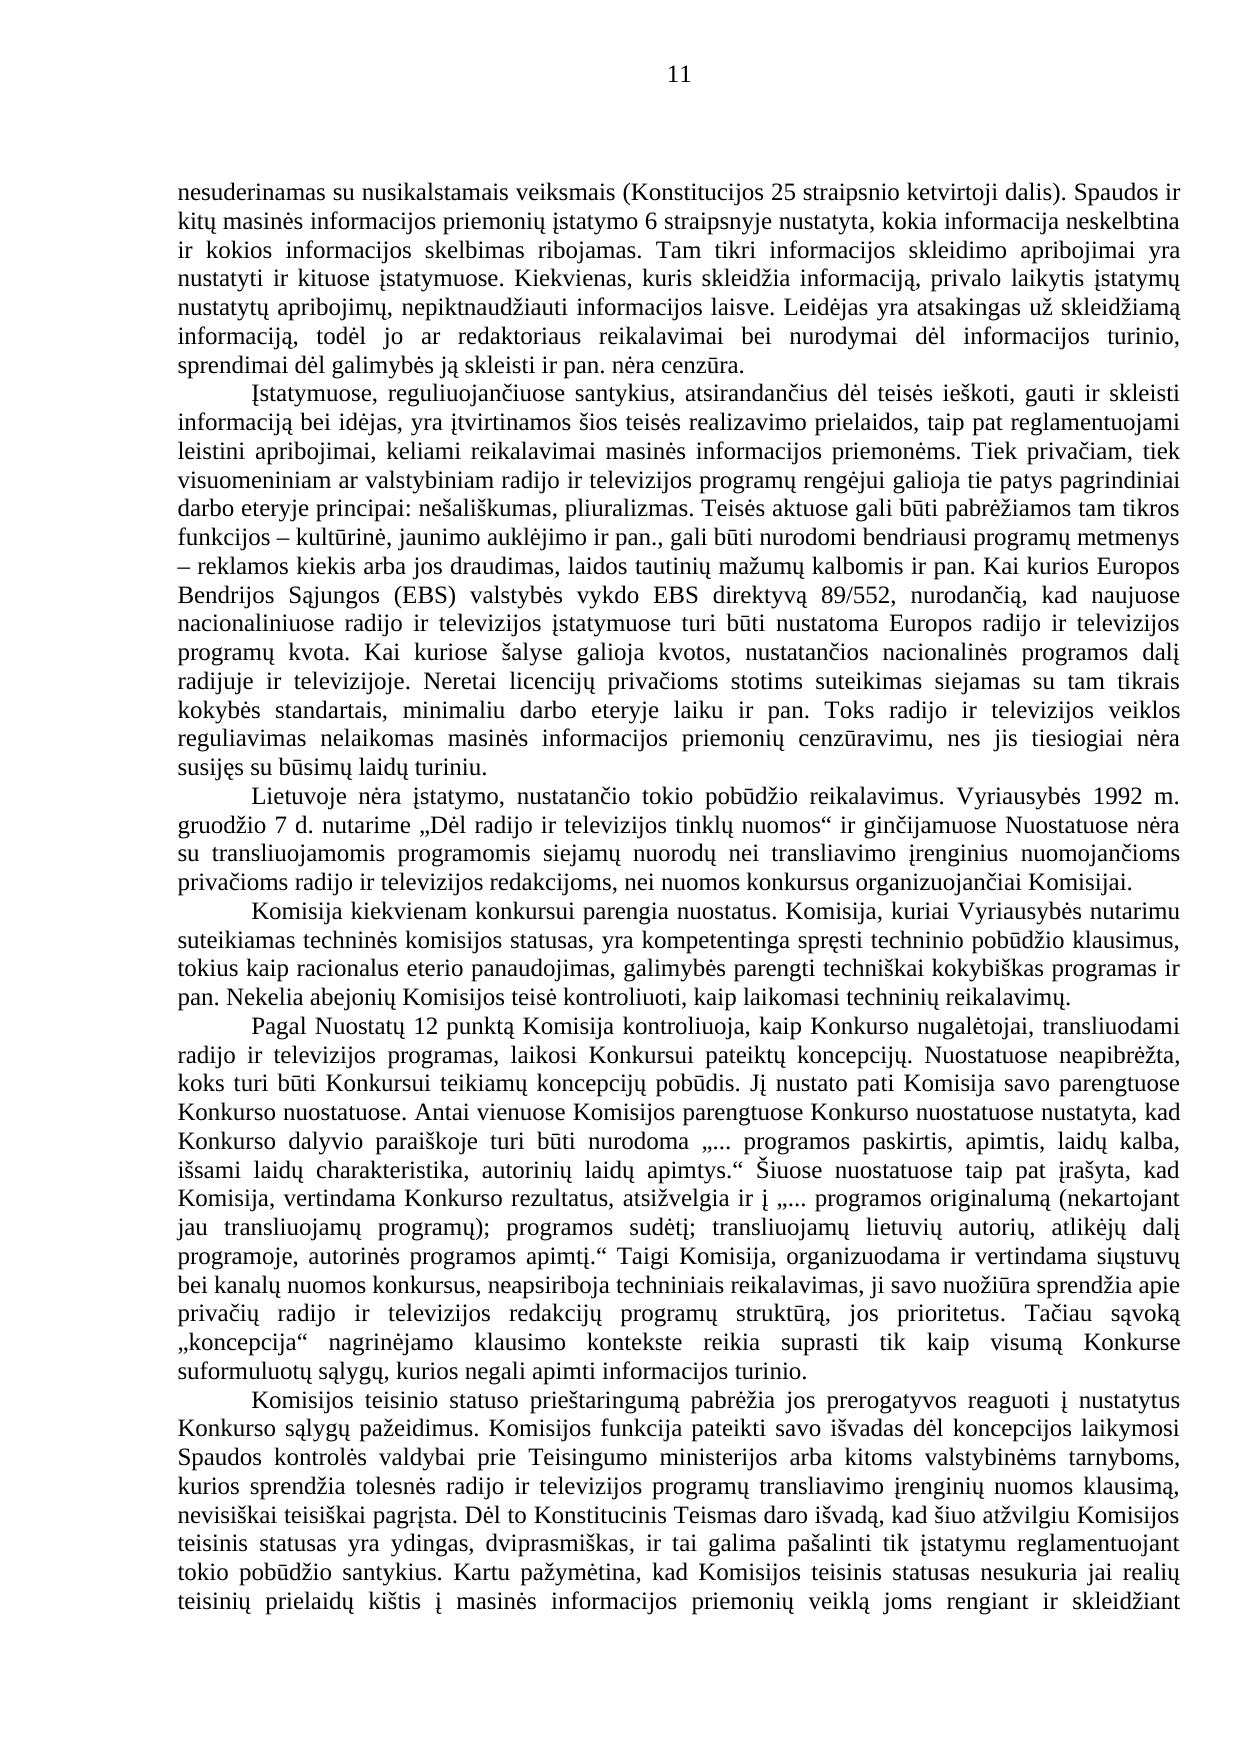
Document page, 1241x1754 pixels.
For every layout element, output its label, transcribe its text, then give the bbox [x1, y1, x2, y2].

text nesuderinamas su nusikalstamais veiksmais (Konstitucijos 25 straipsnio ketvirtoji dalis). Spaudos ir kitų masinės informacijos priemonių įstatymo 6 straipsnyje nustatyta, kokia informacija neskelbtina ir kokios informacijos skelbimas ribojamas. Tam tikri informacijos skleidimo apribojimai yra nustatyti ir kituose įstatymuose. Kiekvienas, kuris skleidžia informaciją, privalo laikytis įstatymų nustatytų apribojimų, nepiktnaudžiauti informacijos laisve. Leidėjas yra atsakingas už skleidžiamą informaciją, todėl jo ar redaktoriaus reikalavimai bei nurodymai dėl informacijos turinio, sprendimai dėl galimybės ją skleisti ir pan. nėra cenzūra. [177, 177, 1181, 378]
text Pagal Nuostatų 12 punktą Komisija kontroliuoja, kaip Konkurso nugalėtojai, transliuodami radijo ir televizijos programas, laikosi Konkursui pateiktų koncepcijų. Nuostatuose neapibrėžta, koks turi būti Konkursui teikiamų koncepcijų pobūdis. Jį nustato pati Komisija savo parengtuose Konkurso nuostatuose. Antai vienuose Komisijos parengtuose Konkurso nuostatuose nustatyta, kad Konkurso dalyvio paraiškoje turi būti nurodoma „... programos paskirtis, apimtis, laidų kalba, išsami laidų charakteristika, autorinių laidų apimtys.“ Šiuose nuostatuose taip pat įrašyta, kad Komisija, vertindama Konkurso rezultatus, atsižvelgia ir į „... programos originalumą (nekartojant jau transliuojamų programų); programos sudėtį; transliuojamų lietuvių autorių, atlikėjų dalį programoje, autorinės programos apimtį.“ Taigi Komisija, organizuodama ir vertindama siųstuvų bei kanalų nuomos konkursus, neapsiriboja techniniais reikalavimas, ji savo nuožiūra sprendžia apie privačių radijo ir televizijos redakcijų programų struktūrą, jos prioritetus. Tačiau sąvoką „koncepcija“ nagrinėjamo klausimo kontekste reikia suprasti tik kaip visumą Konkurse suformuluotų sąlygų, kurios negali apimti informacijos turinio. [177, 1011, 1181, 1385]
text Lietuvoje nėra įstatymo, nustatančio tokio pobūdžio reikalavimus. Vyriausybės 1992 m. gruodžio 7 d. nutarime „Dėl radijo ir televizijos tinklų nuomos“ ir ginčijamuose Nuostatuose nėra su transliuojamomis programomis siejamų nuorodų nei transliavimo įrenginius nuomojančioms privačioms radijo ir televizijos redakcijoms, nei nuomos konkursus organizuojančiai Komisijai. [177, 781, 1181, 896]
text Komisija kiekvienam konkursui parengia nuostatus. Komisija, kuriai Vyriausybės nutarimu suteikiamas techninės komisijos statusas, yra kompetentinga spręsti techninio pobūdžio klausimus, tokius kaip racionalus eterio panaudojimas, galimybės parengti techniškai kokybiškas programas ir pan. Nekelia abejonių Komisijos teisė kontroliuoti, kaip laikomasi techninių reikalavimų. [177, 896, 1181, 1011]
text Įstatymuose, reguliuojančiuose santykius, atsirandančius dėl teisės ieškoti, gauti ir skleisti informaciją bei idėjas, yra įtvirtinamos šios teisės realizavimo prielaidos, taip pat reglamentuojami leistini apribojimai, keliami reikalavimai masinės informacijos priemonėms. Tiek privačiam, tiek visuomeniniam ar valstybiniam radijo ir televizijos programų rengėjui galioja tie patys pagrindiniai darbo eteryje principai: nešališkumas, pliuralizmas. Teisės aktuose gali būti pabrėžiamos tam tikros funkcijos – kultūrinė, jaunimo auklėjimo ir pan., gali būti nurodomi bendriausi programų metmenys – reklamos kiekis arba jos draudimas, laidos tautinių mažumų kalbomis ir pan. Kai kurios Europos Bendrijos Sąjungos (EBS) valstybės vykdo EBS direktyvą 89/552, nurodančią, kad naujuose nacionaliniuose radijo ir televizijos įstatymuose turi būti nustatoma Europos radijo ir televizijos programų kvota. Kai kuriose šalyse galioja kvotos, nustatančios nacionalinės programos dalį radijuje ir televizijoje. Neretai licencijų privačioms stotims suteikimas siejamas su tam tikrais kokybės standartais, minimaliu darbo eteryje laiku ir pan. Toks radijo ir televizijos veiklos reguliavimas nelaikomas masinės informacijos priemonių cenzūravimu, nes jis tiesiogiai nėra susijęs su būsimų laidų turiniu. [177, 378, 1181, 781]
text Komisijos teisinio statuso prieštaringumą pabrėžia jos prerogatyvos reaguoti į nustatytus Konkurso sąlygų pažeidimus. Komisijos funkcija pateikti savo išvadas dėl koncepcijos laikymosi Spaudos kontrolės valdybai prie Teisingumo ministerijos arba kitoms valstybinėms tarnyboms, kurios sprendžia tolesnės radijo ir televizijos programų transliavimo įrenginių nuomos klausimą, nevisiškai teisiškai pagrįsta. Dėl to Konstitucinis Teismas daro išvadą, kad šiuo atžvilgiu Komisijos teisinis statusas yra ydingas, dviprasmiškas, ir tai galima pašalinti tik įstatymu reglamentuojant tokio pobūdžio santykius. Kartu pažymėtina, kad Komisijos teisinis statusas nesukuria jai realių teisinių prielaidų kištis į masinės informacijos priemonių veiklą joms rengiant ir skleidžiant [177, 1385, 1181, 1615]
